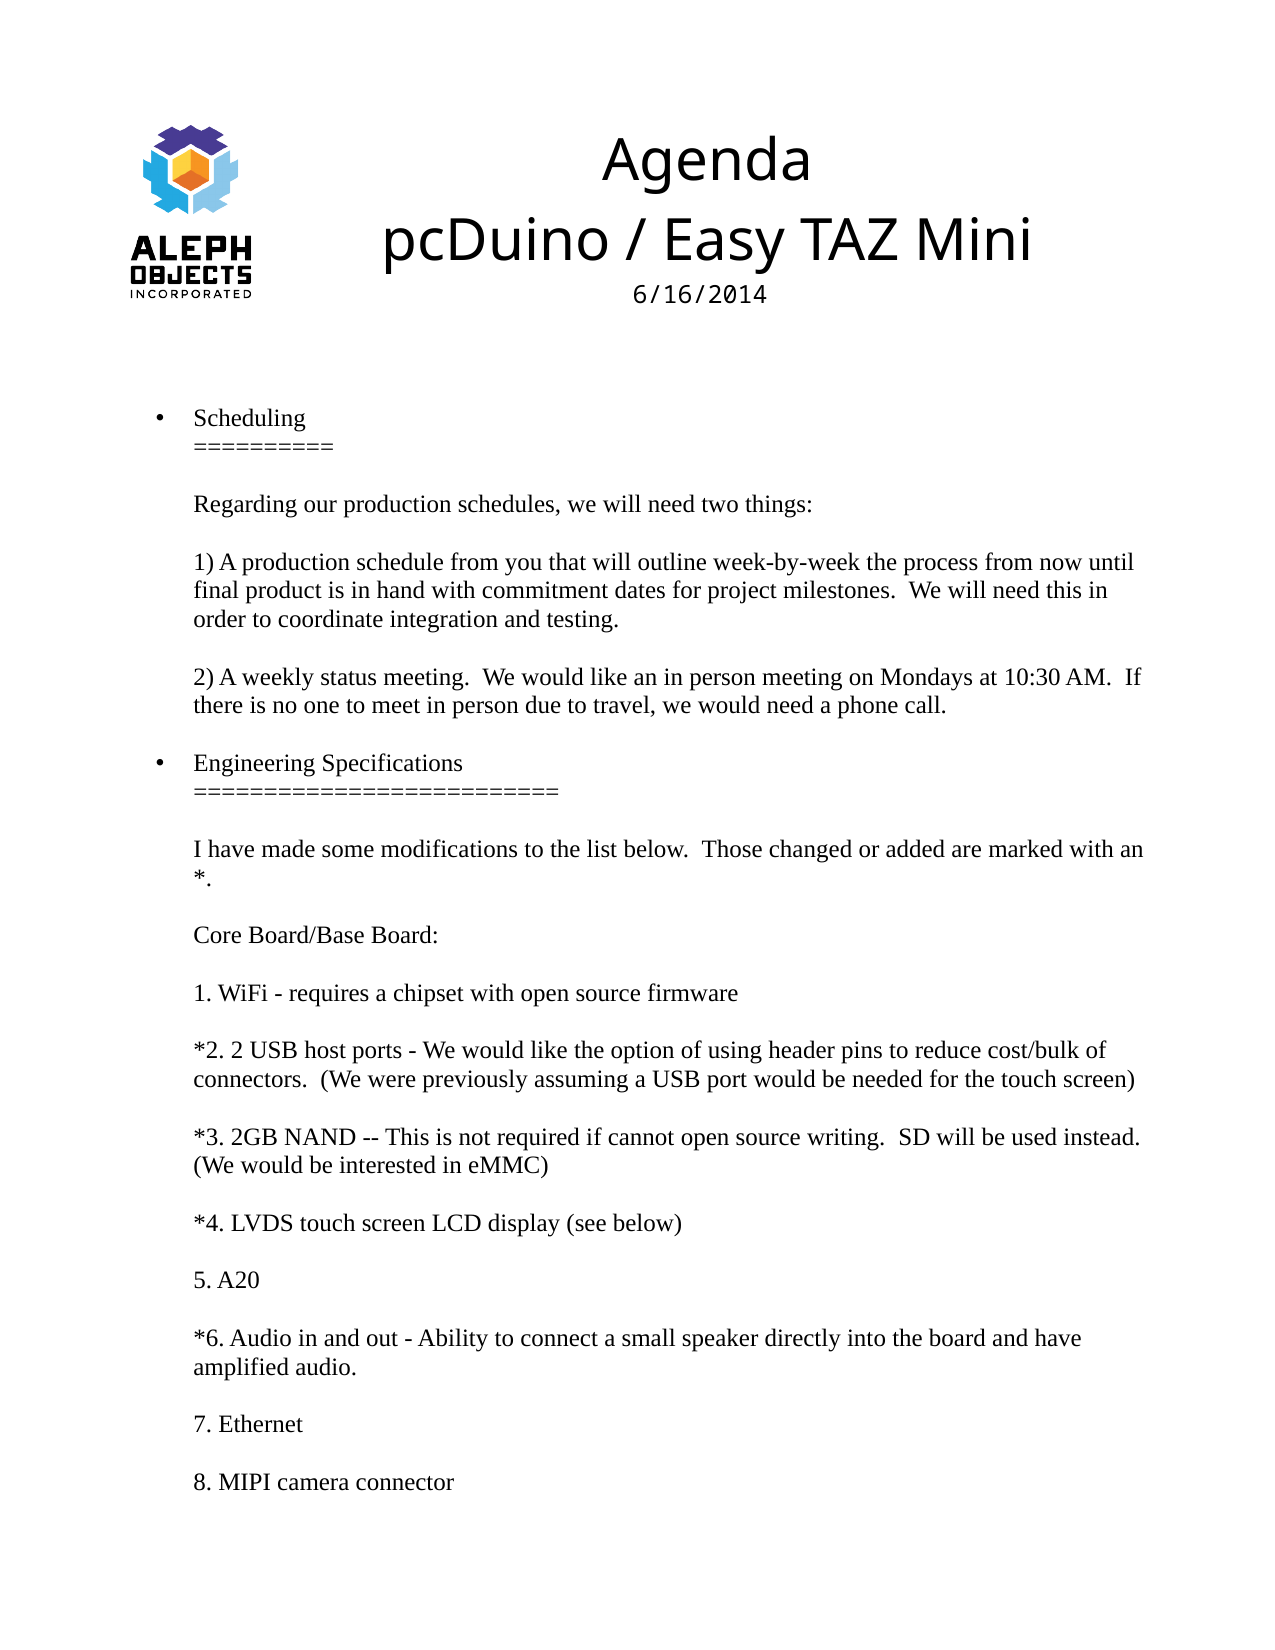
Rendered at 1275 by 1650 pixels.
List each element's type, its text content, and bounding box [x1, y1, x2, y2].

list Engineering Specifications ========================== I have made some modifications to the list below. Those changed or added are marked with an *. Core Board/Base Board: 1. WiFi - requires a chipset with open source firmware *2. 2 USB host ports - We would like the option of using header pins to reduce cost/bulk of connectors. (We were previously assuming a USB port would be needed for the touch screen) *3. 2GB NAND -- This is not required if cannot open source writing. SD will be used instead. (We would be interested in eMMC) *4. LVDS touch screen LCD display (see below) 5. A20 *6. Audio in and out - Ability to connect a small speaker directly into the board and have amplified audio. 7. Ethernet 8. MIPI camera connector [156, 748, 1157, 1524]
text pcDuino / Easy TAZ Mini [258, 198, 1157, 277]
text [118, 118, 122, 198]
text 6/16/2014 [118, 277, 1157, 311]
list Scheduling ========== Regarding our production schedules, we will need two things: 1) A production schedule from you that will outline week-by-week the process from now until final product is in hand with commitment dates for project milestones. We will need this in order to coordinate integration and testing. 2) A weekly status meeting. We would like an in person meeting on Mondays at 10:30 AM. If there is no one to meet in person due to travel, we would need a phone call. [156, 403, 1157, 719]
text Agenda [258, 118, 1157, 198]
picture [122, 116, 258, 306]
